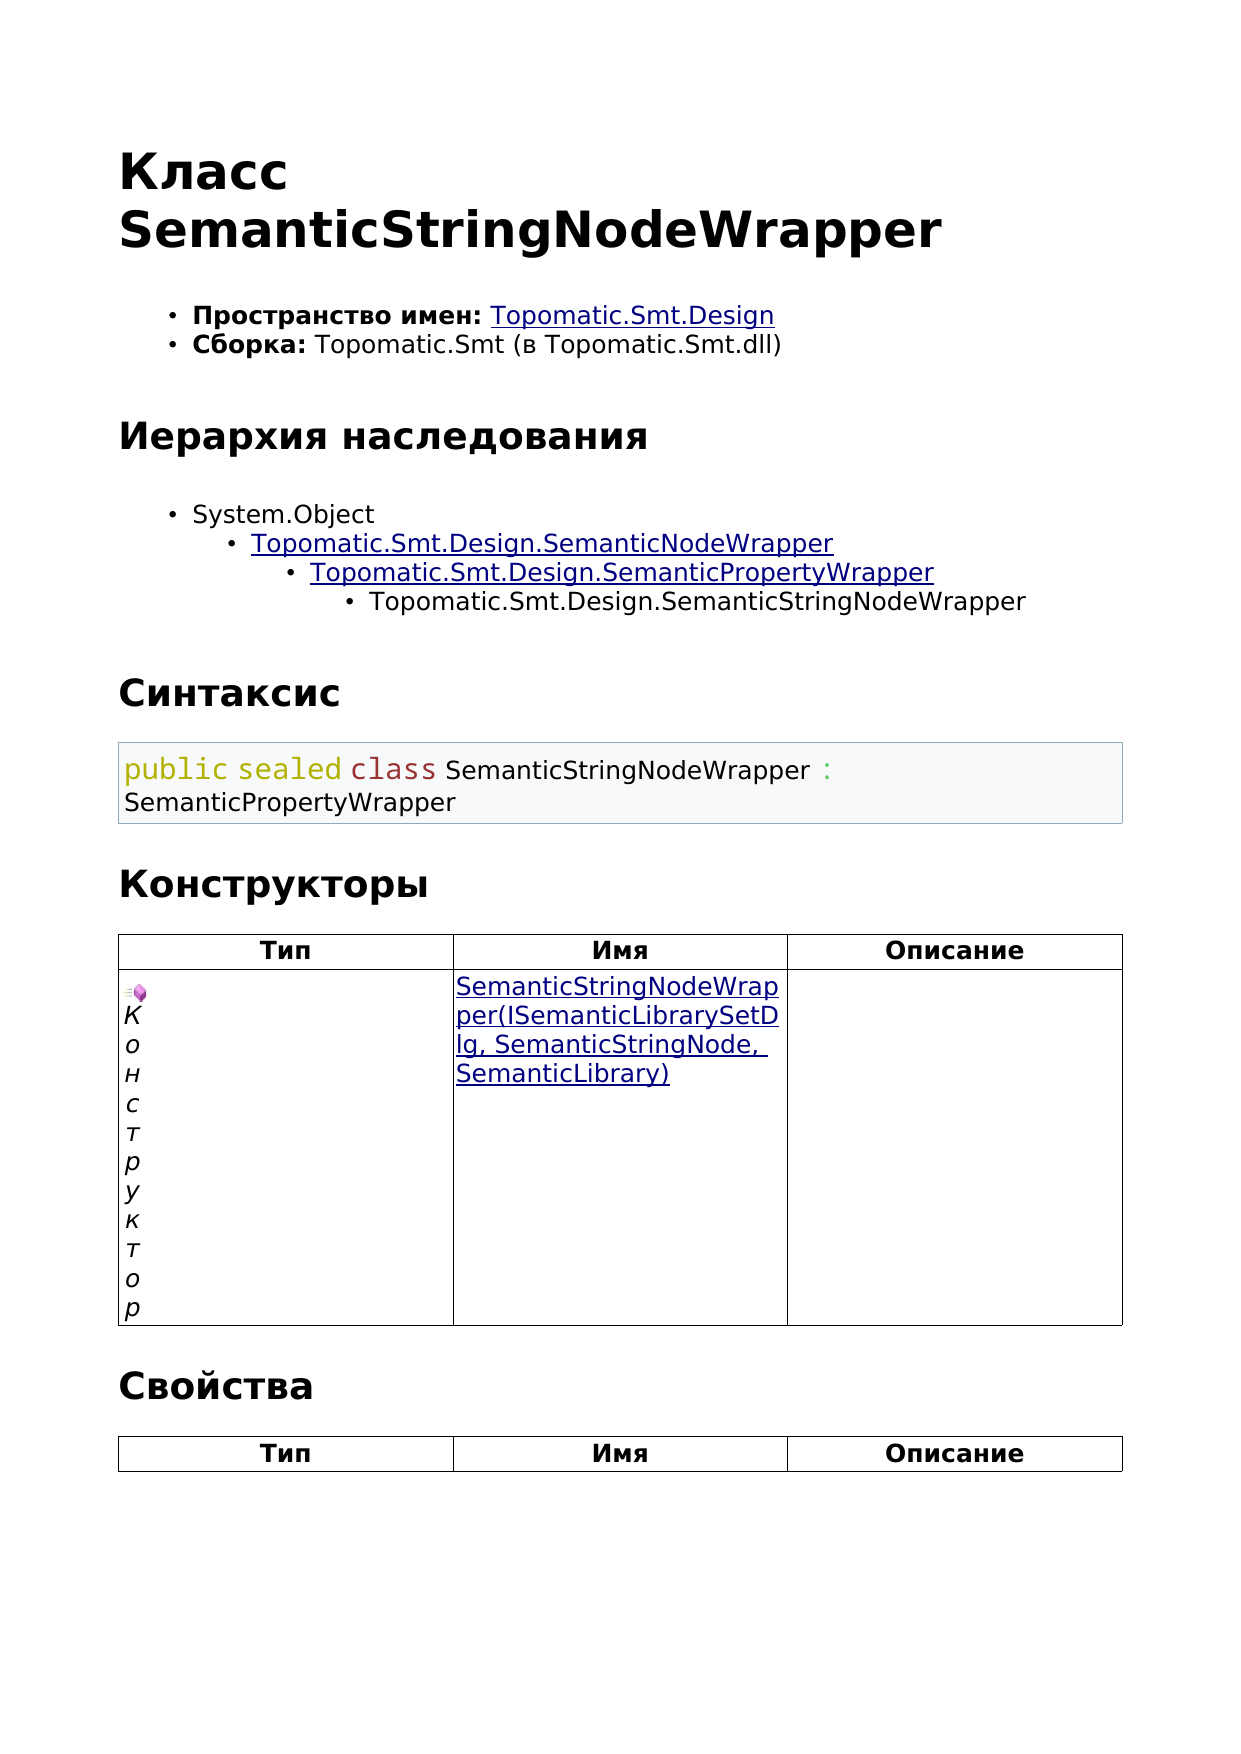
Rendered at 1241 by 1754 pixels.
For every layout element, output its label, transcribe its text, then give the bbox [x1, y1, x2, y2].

subtitle Иерархия наследования [118, 414, 1122, 458]
table_header Имя [454, 935, 787, 969]
list Сборка: Topomatic.Smt (в Topomatic.Smt.dll) [177, 331, 1122, 360]
subtitle Синтаксис [118, 671, 1122, 715]
subtitle Свойства [118, 1365, 1122, 1409]
table_cell SemanticStringNodeWrapper(ISemanticLibrarySetDlg, SemanticStringNode, SemanticLibrary) [454, 970, 787, 1325]
subtitle Класс SemanticStringNodeWrapper [118, 143, 1122, 259]
table_cell [788, 970, 1122, 1325]
picture [121, 984, 147, 1002]
subtitle Конструкторы [118, 863, 1122, 906]
table_header public sealed class SemanticStringNodeWrapper : SemanticPropertyWrapper [119, 743, 1122, 823]
table_header Тип [119, 1437, 453, 1471]
list Topomatic.Smt.Design.SemanticNodeWrapper [236, 529, 1122, 558]
list Topomatic.Smt.Design.SemanticPropertyWrapper [295, 558, 1122, 587]
table_header Описание [788, 935, 1122, 969]
list System.Object [177, 500, 1122, 529]
table_header Имя [454, 1437, 787, 1471]
table_header Описание [788, 1437, 1122, 1471]
table_header Тип [119, 935, 453, 969]
list Topomatic.Smt.Design.SemanticStringNodeWrapper [354, 587, 1122, 617]
list Пространство имен: Topomatic.Smt.Design [177, 302, 1122, 331]
table_cell [119, 970, 453, 1325]
